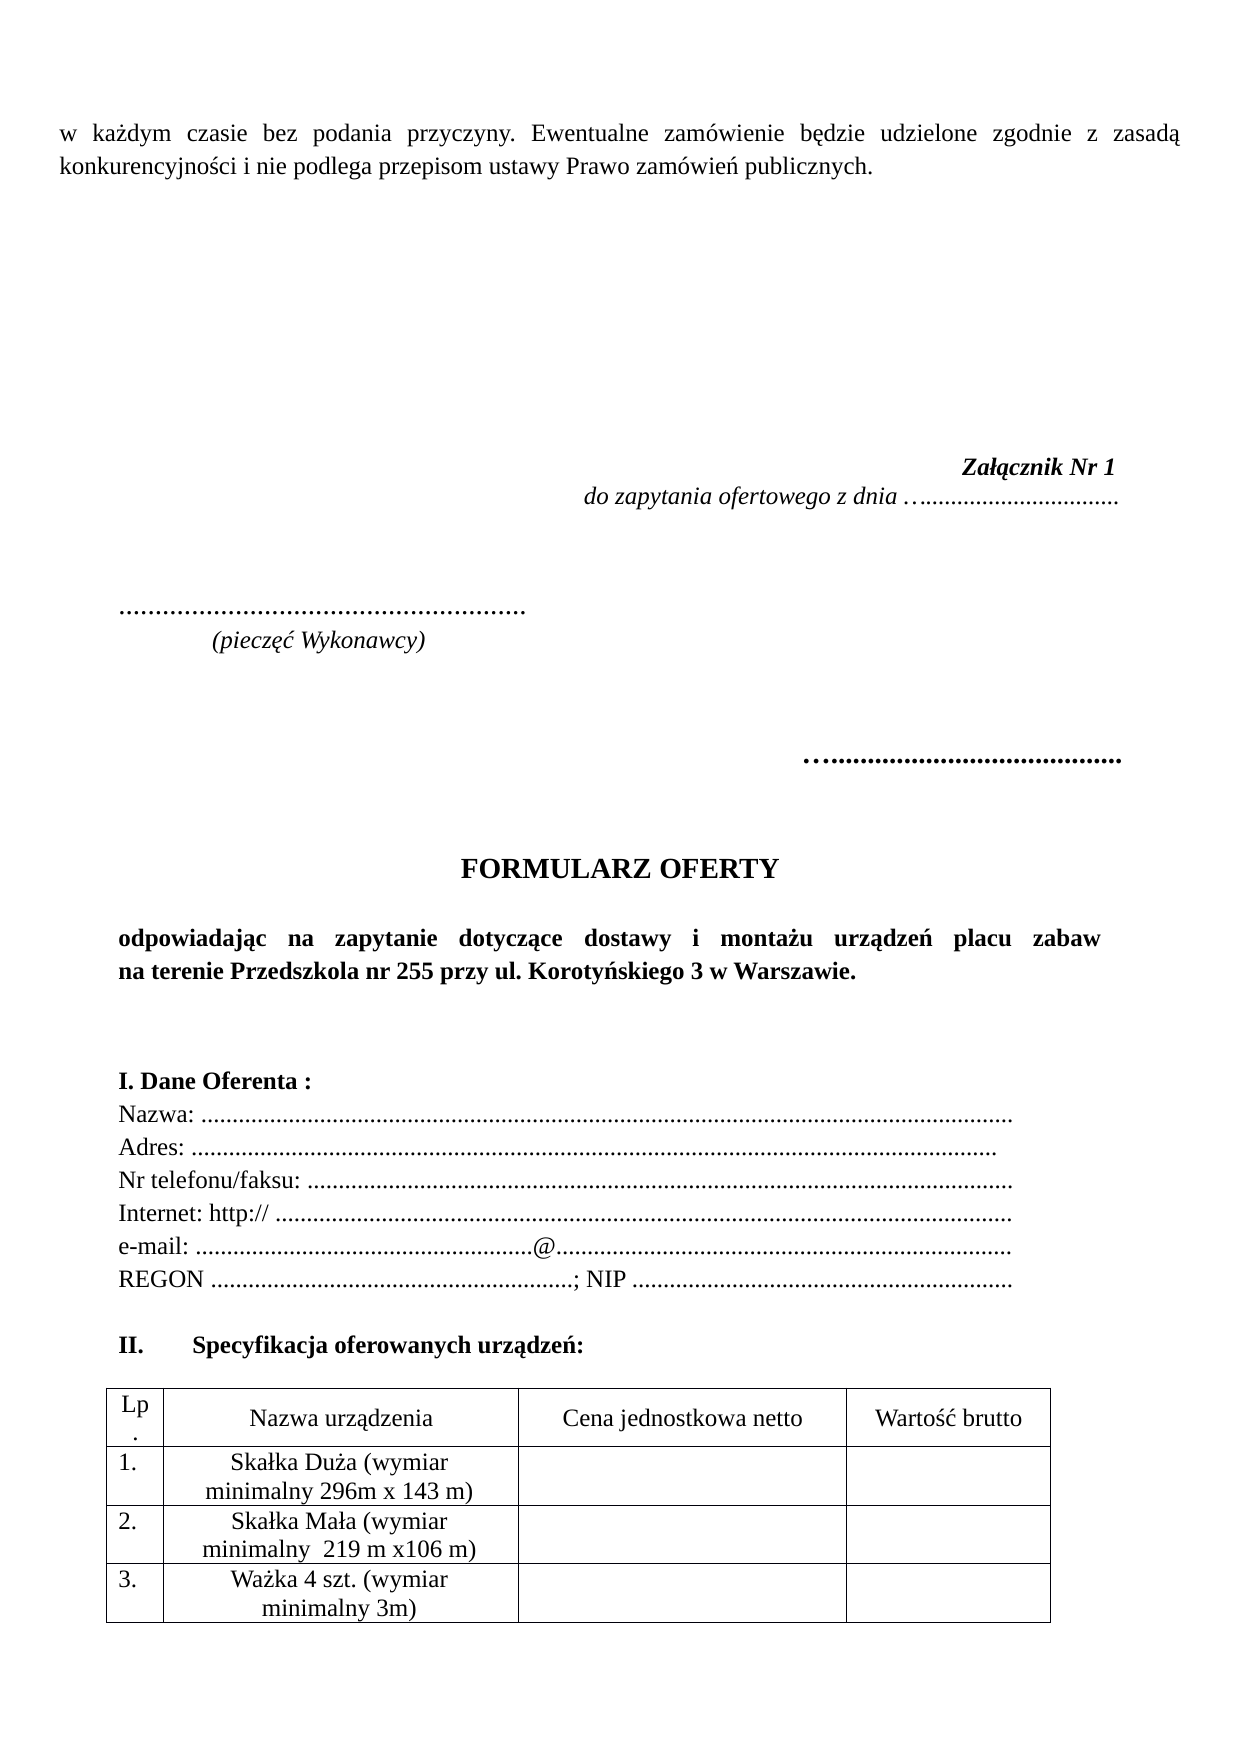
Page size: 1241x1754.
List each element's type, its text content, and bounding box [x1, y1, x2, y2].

text (pieczęć Wykonawcy) [118, 626, 1122, 654]
table_cell 1. [107, 1447, 163, 1505]
table_header Nazwa urządzenia [164, 1389, 518, 1446]
text …........................................ [118, 736, 1122, 769]
table_cell 3. [107, 1564, 163, 1622]
text Internet: http:// ...................................................................................................................... [118, 1198, 1122, 1227]
list Specyfikacja oferowanych urządzeń: [118, 1330, 1122, 1359]
text Adres: ................................................................................................................................. [118, 1132, 1122, 1161]
text Załącznik Nr 1 do zapytania ofertowego z dnia …............................... [118, 452, 1122, 510]
text Nazwa: .................................................................................................................................. [118, 1099, 1122, 1128]
text REGON ..........................................................; NIP ............................................................. [118, 1264, 1122, 1293]
table_cell [519, 1506, 846, 1563]
table_cell [847, 1564, 1050, 1622]
table_cell Ważka 4 szt. (wymiar minimalny 3m) [164, 1564, 518, 1622]
table_cell [847, 1447, 1050, 1505]
table_cell 2. [107, 1506, 163, 1563]
text I. Dane Oferenta : [118, 1066, 1122, 1095]
table_header Cena jednostkowa netto [519, 1389, 846, 1446]
table_cell [847, 1506, 1050, 1563]
table_cell [519, 1447, 846, 1505]
text ........................................................ [118, 587, 1122, 621]
text Nr telefonu/faksu: ................................................................................................................. [118, 1165, 1122, 1194]
text e-mail: ......................................................@......................................................................... [118, 1231, 1122, 1260]
text FORMULARZ OFERTY [118, 851, 1122, 885]
table_header Wartość brutto [847, 1389, 1050, 1446]
table_cell Skałka Mała (wymiar minimalny 219 m x106 m) [164, 1506, 518, 1563]
table_cell Skałka Duża (wymiar minimalny 296m x 143 m) [164, 1447, 518, 1505]
table_cell [519, 1564, 846, 1622]
text w każdym czasie bez podania przyczyny. Ewentualne zamówienie będzie udzielone zgodnie z zasadą konkurencyjności i nie podlega przepisom ustawy Prawo zamówień publicznych. [59, 118, 1181, 213]
text odpowiadając na zapytanie dotyczące dostawy i montażu urządzeń placu zabaw na terenie Przedszkola nr 255 przy ul. Korotyńskiego 3 w Warszawie. [118, 923, 1122, 985]
table_header Lp. [107, 1389, 163, 1446]
